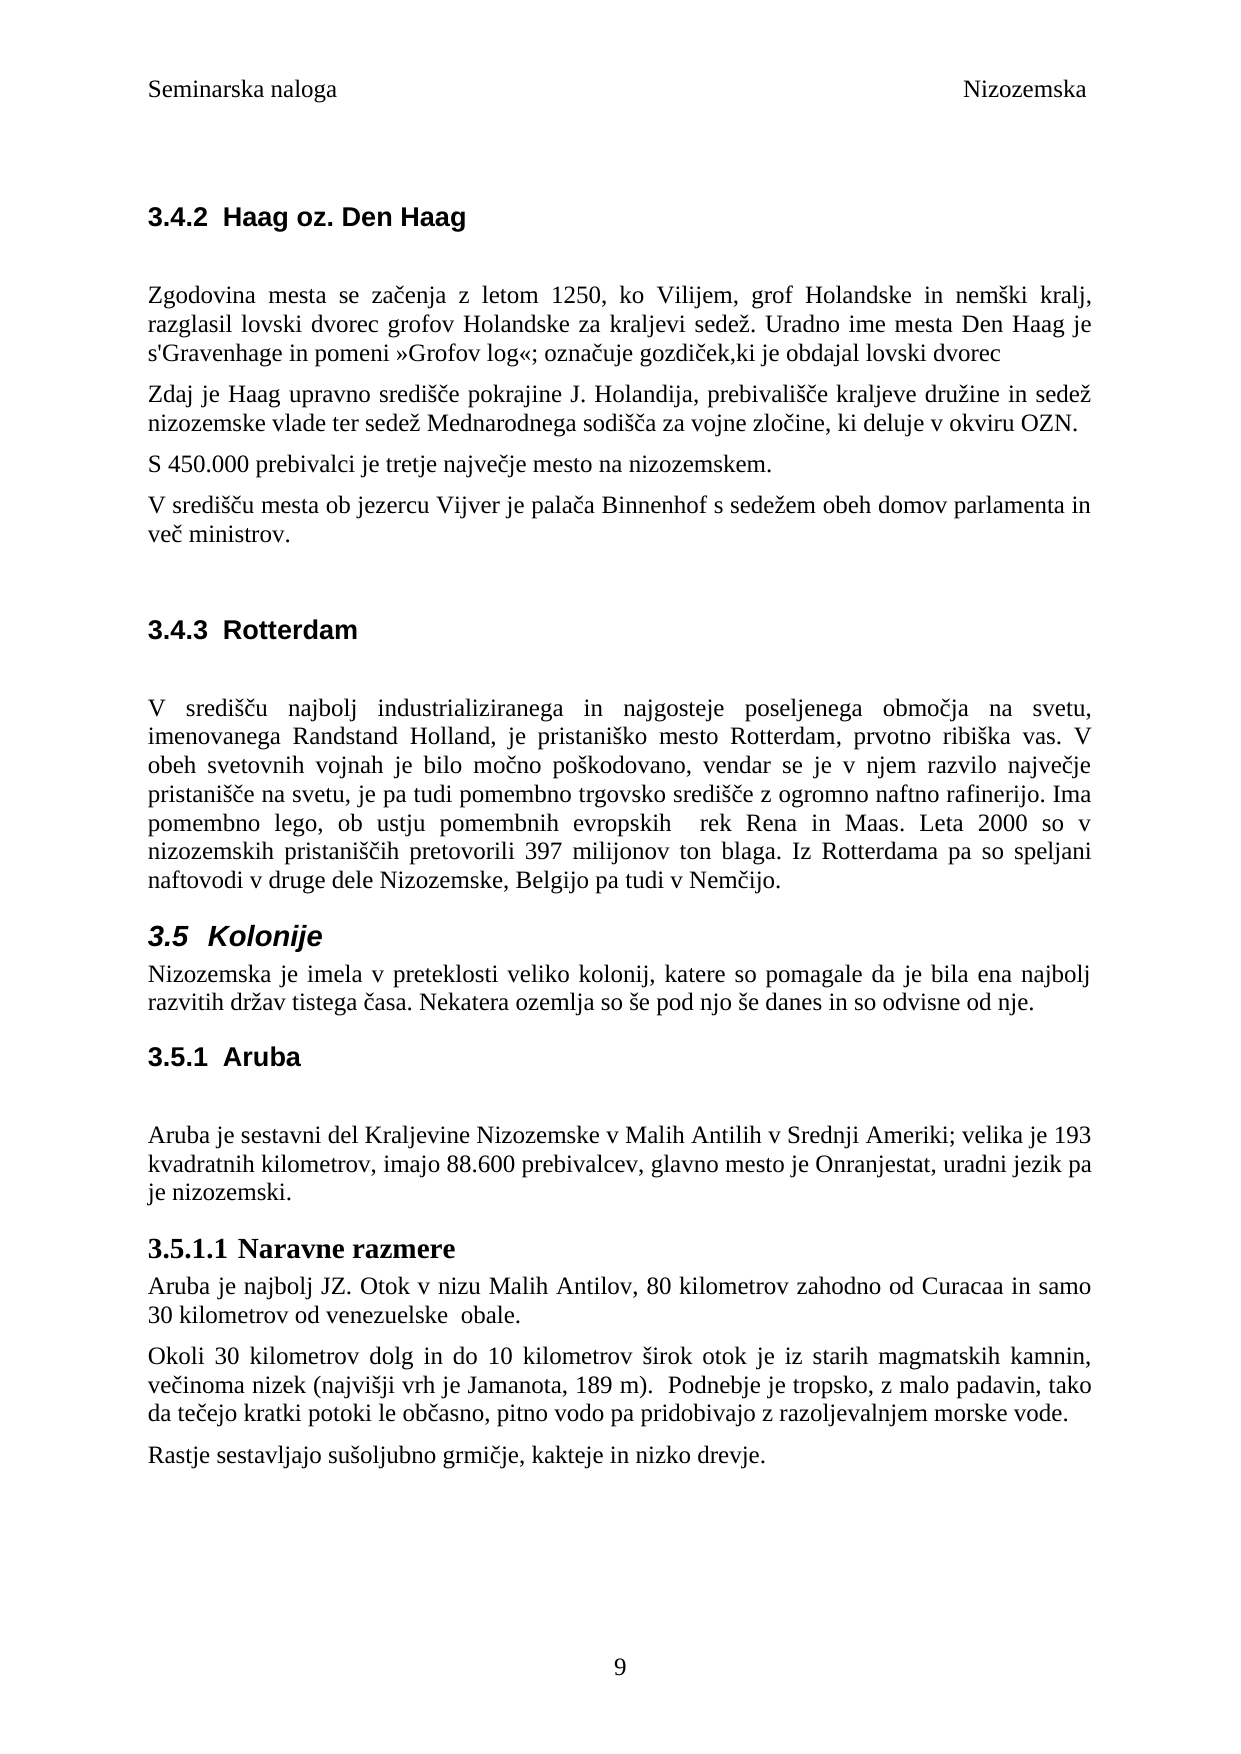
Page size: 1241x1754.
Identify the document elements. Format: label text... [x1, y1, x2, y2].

subtitle Haag oz. Den Haag [148, 201, 1093, 233]
text Okoli 30 kilometrov dolg in do 10 kilometrov širok otok je iz starih magmatskih kamnin, večinoma nizek (najvišji vrh je Jamanota, 189 m). Podnebje je tropsko, z malo padavin, tako da tečejo kratki potoki le občasno, pitno vodo pa pridobivajo z razoljevalnjem morske vode. [148, 1341, 1093, 1427]
text Aruba je sestavni del Kraljevine Nizozemske v Malih Antilih v Srednji Ameriki; velika je 193 kvadratnih kilometrov, imajo 88.600 prebivalcev, glavno mesto je Onranjestat, uradni jezik pa je nizozemski. [148, 1120, 1093, 1206]
text Zgodovina mesta se začenja z letom 1250, ko Vilijem, grof Holandske in nemški kralj, razglasil lovski dvorec grofov Holandske za kraljevi sedež. Uradno ime mesta Den Haag je s'Gravenhage in pomeni »Grofov log«; označuje gozdiček,ki je obdajal lovski dvorec [148, 280, 1093, 366]
text Nizozemska je imela v preteklosti veliko kolonij, katere so pomagale da je bila ena najbolj razvitih držav tistega časa. Nekatera ozemlja so še pod njo še danes in so odvisne od nje. [148, 959, 1093, 1016]
subtitle Rotterdam [148, 614, 1093, 645]
text V središču najbolj industrializiranega in najgosteje poseljenega območja na svetu, imenovanega Randstand Holland, je pristaniško mesto Rotterdam, prvotno ribiška vas. V obeh svetovnih vojnah je bilo močno poškodovano, vendar se je v njem razvilo največje pristanišče na svetu, je pa tudi pomembno trgovsko središče z ogromno naftno rafinerijo. Ima pomembno lego, ob ustju pomembnih evropskih rek Rena in Maas. Leta 2000 so v nizozemskih pristaniščih pretovorili 397 milijonov ton blaga. Iz Rotterdama pa so speljani naftovodi v druge dele Nizozemske, Belgijo pa tudi v Nemčijo. [148, 693, 1093, 894]
text Zdaj je Haag upravno središče pokrajine J. Holandija, prebivališče kraljeve družine in sedež nizozemske vlade ter sedež Mednarodnega sodišča za vojne zločine, ki deluje v okviru OZN. [148, 379, 1093, 436]
text Aruba je najbolj JZ. Otok v nizu Malih Antilov, 80 kilometrov zahodno od Curacaa in samo 30 kilometrov od venezuelske obale. [148, 1271, 1093, 1328]
subtitle Kolonije [148, 919, 1093, 952]
subtitle Aruba [148, 1041, 1093, 1072]
subtitle Naravne razmere [148, 1231, 1093, 1265]
text S 450.000 prebivalci je tretje največje mesto na nizozemskem. [148, 449, 1093, 478]
text V središču mesta ob jezercu Vijver je palača Binnenhof s sedežem obeh domov parlamenta in več ministrov. [148, 490, 1093, 548]
text Rastje sestavljajo sušoljubno grmičje, kakteje in nizko drevje. [148, 1440, 1093, 1468]
